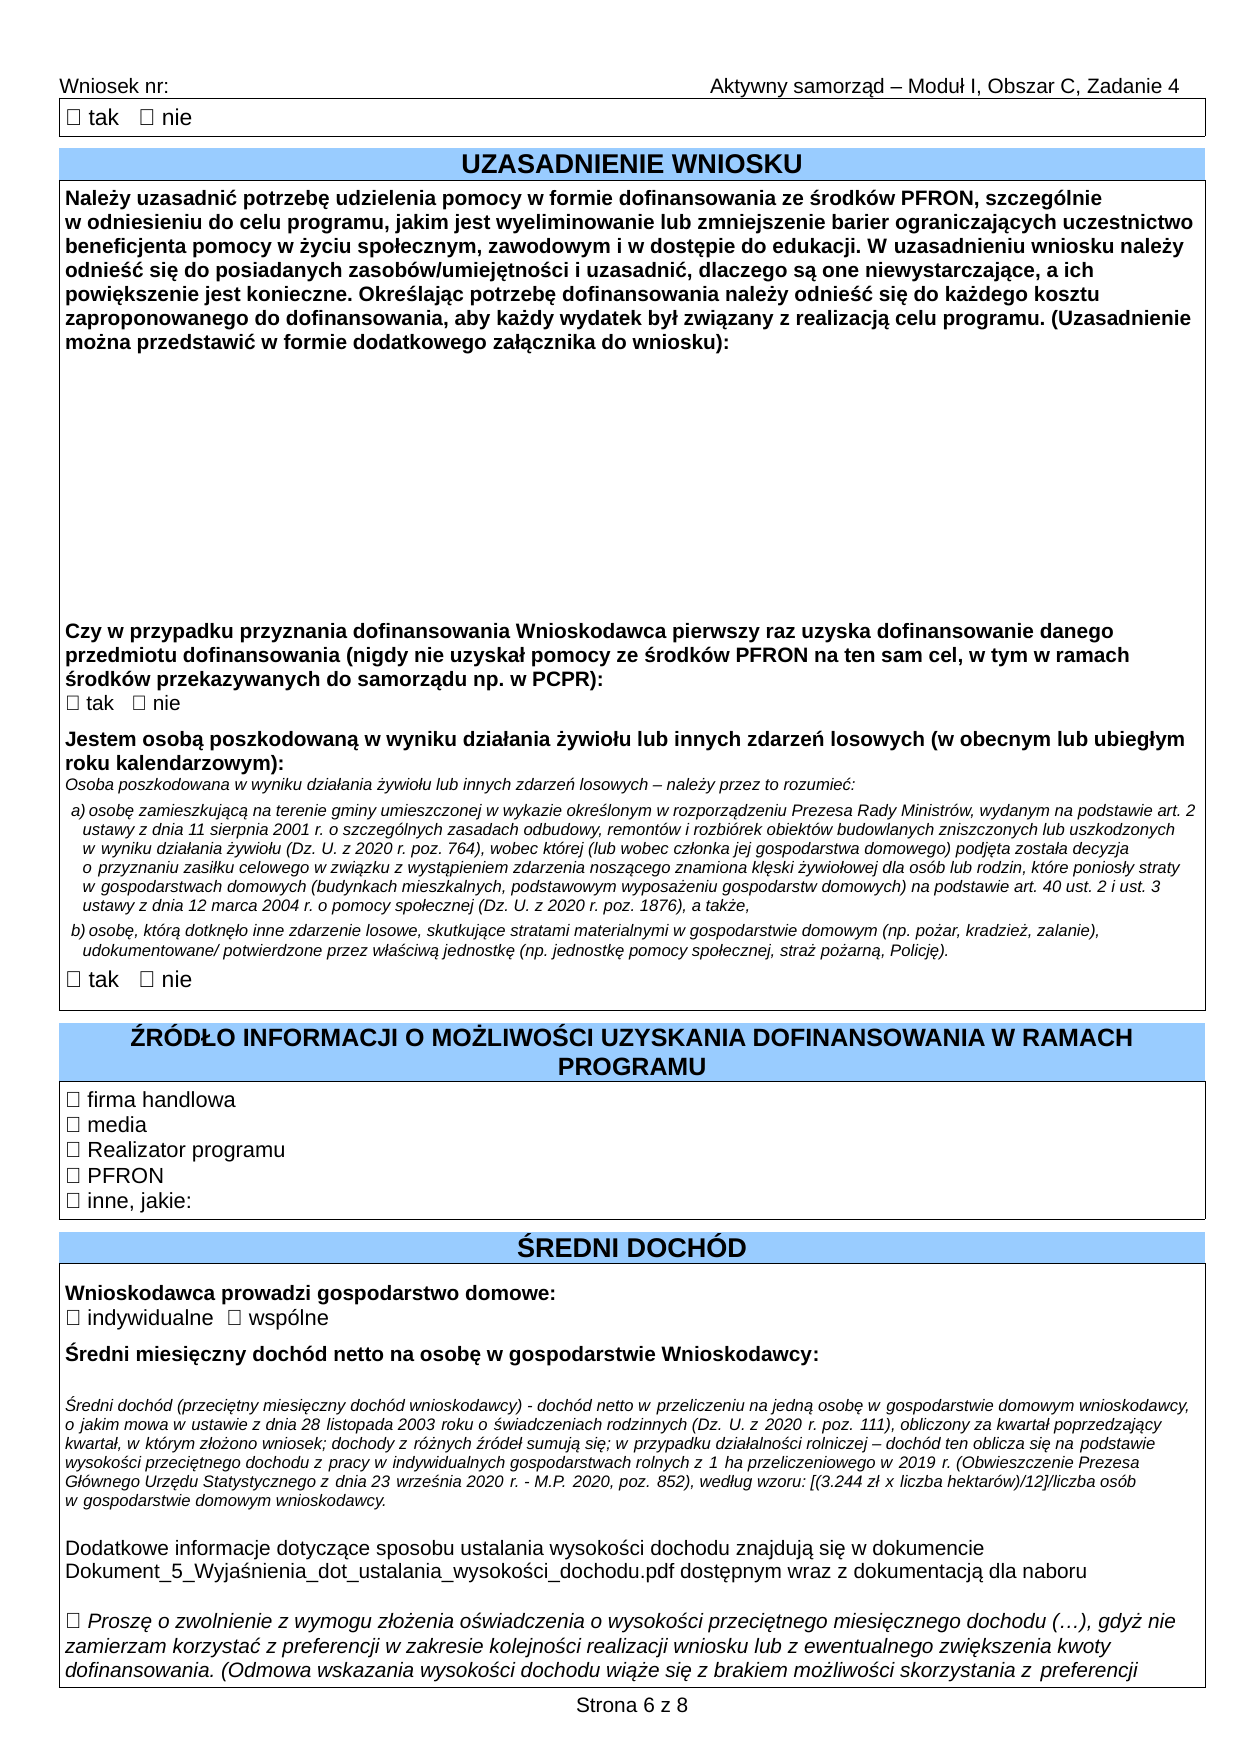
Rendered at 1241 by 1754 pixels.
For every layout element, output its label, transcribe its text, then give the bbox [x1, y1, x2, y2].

table_cell  tak  nie [60, 99, 1205, 136]
table_header Należy uzasadnić potrzebę udzielenia pomocy w formie dofinansowania ze środków PFRON, szczególnie w odniesieniu do celu programu, jakim jest wyeliminowanie lub zmniejszenie barier ograniczających uczestnictwo beneficjenta pomocy w życiu społecznym, zawodowym i w dostępie do edukacji. W uzasadnieniu wniosku należy odnieść się do posiadanych zasobów/umiejętności i uzasadnić, dlaczego są one niewystarczające, a ich powiększenie jest konieczne. Określając potrzebę dofinansowania należy odnieść się do każdego kosztu zaproponowanego do dofinansowania, aby każdy wydatek był związany z realizacją celu programu. (Uzasadnienie można przedstawić w formie dodatkowego załącznika do wniosku): [60, 181, 1205, 359]
subtitle UZASADNIENIE WNIOSKU [59, 148, 1205, 180]
subtitle ŚREDNI DOCHÓD [59, 1232, 1205, 1263]
table_cell Czy w przypadku przyznania dofinansowania Wnioskodawca pierwszy raz uzyska dofinansowanie danego przedmiotu dofinansowania (nigdy nie uzyskał pomocy ze środków PFRON na ten sam cel, w tym w ramach środków przekazywanych do samorządu np. w PCPR):  tak  nie Jestem osobą poszkodowaną w wyniku działania żywiołu lub innych zdarzeń losowych (w obecnym lub ubiegłym roku kalendarzowym): Osoba poszkodowana w wyniku działania żywiołu lub innych zdarzeń losowych – należy przez to rozumieć: osobę zamieszkującą na terenie gminy umieszczonej w wykazie określonym w rozporządzeniu Prezesa Rady Ministrów, wydanym na podstawie art. 2 ustawy z dnia 11 sierpnia 2001 r. o szczególnych zasadach odbudowy, remontów i rozbiórek obiektów budowlanych zniszczonych lub uszkodzonych w wyniku działania żywiołu (Dz. U. z 2020 r. poz. 764), wobec której (lub wobec członka jej gospodarstwa domowego) podjęta została decyzja o przyznaniu zasiłku celowego w związku z wystąpieniem zdarzenia noszącego znamiona klęski żywiołowej dla osób lub rodzin, które poniosły straty w gospodarstwach domowych (budynkach mieszkalnych, podstawowym wyposażeniu gospodarstw domowych) na podstawie art. 40 ust. 2 i ust. 3 ustawy z dnia 12 marca 2004 r. o pomocy społecznej (Dz. U. z 2020 r. poz. 1876), a także, osobę, którą dotknęło inne zdarzenie losowe, skutkujące stratami materialnymi w gospodarstwie domowym (np. pożar, kradzież, zalanie), udokumentowane/ potwierdzone przez właściwą jednostkę (np. jednostkę pomocy społecznej, straż pożarną, Policję).  tak  nie [60, 613, 1205, 1010]
table_cell [60, 360, 1205, 613]
subtitle ŹRÓDŁO INFORMACJI O MOŻLIWOŚCI UZYSKANIA DOFINANSOWANIA W RAMACH PROGRAMU [59, 1023, 1205, 1081]
table_header  firma handlowa  media  Realizator programu  PFRON  inne, jakie: [60, 1082, 1205, 1219]
table_header Wnioskodawca prowadzi gospodarstwo domowe:  indywidualne  wspólne Średni miesięczny dochód netto na osobę w gospodarstwie Wnioskodawcy: Średni dochód (przeciętny miesięczny dochód wnioskodawcy) - dochód netto w przeliczeniu na jedną osobę w gospodarstwie domowym wnioskodawcy, o jakim mowa w ustawie z dnia 28 listopada 2003 roku o świadczeniach rodzinnych (Dz. U. z 2020 r. poz. 111), obliczony za kwartał poprzedzający kwartał, w którym złożono wniosek; dochody z różnych źródeł sumują się; w przypadku działalności rolniczej – dochód ten oblicza się na podstawie wysokości przeciętnego dochodu z pracy w indywidualnych gospodarstwach rolnych z 1 ha przeliczeniowego w 2019 r. (Obwieszczenie Prezesa Głównego Urzędu Statystycznego z dnia 23 września 2020 r. - M.P. 2020, poz. 852), według wzoru: [(3.244 zł x liczba hektarów)/12]/liczba osób w gospodarstwie domowym wnioskodawcy. Dodatkowe informacje dotyczące sposobu ustalania wysokości dochodu znajdują się w dokumencie Dokument_5_Wyjaśnienia_dot_ustalania_wysokości_dochodu.pdf dostępnym wraz z dokumentacją dla naboru  Proszę o zwolnienie z wymogu złożenia oświadczenia o wysokości przeciętnego miesięcznego dochodu (…), gdyż nie zamierzam korzystać z preferencji w zakresie kolejności realizacji wniosku lub z ewentualnego zwiększenia kwoty dofinansowania. (Odmowa wskazania wysokości dochodu wiąże się z brakiem możliwości skorzystania z preferencji [60, 1264, 1205, 1687]
